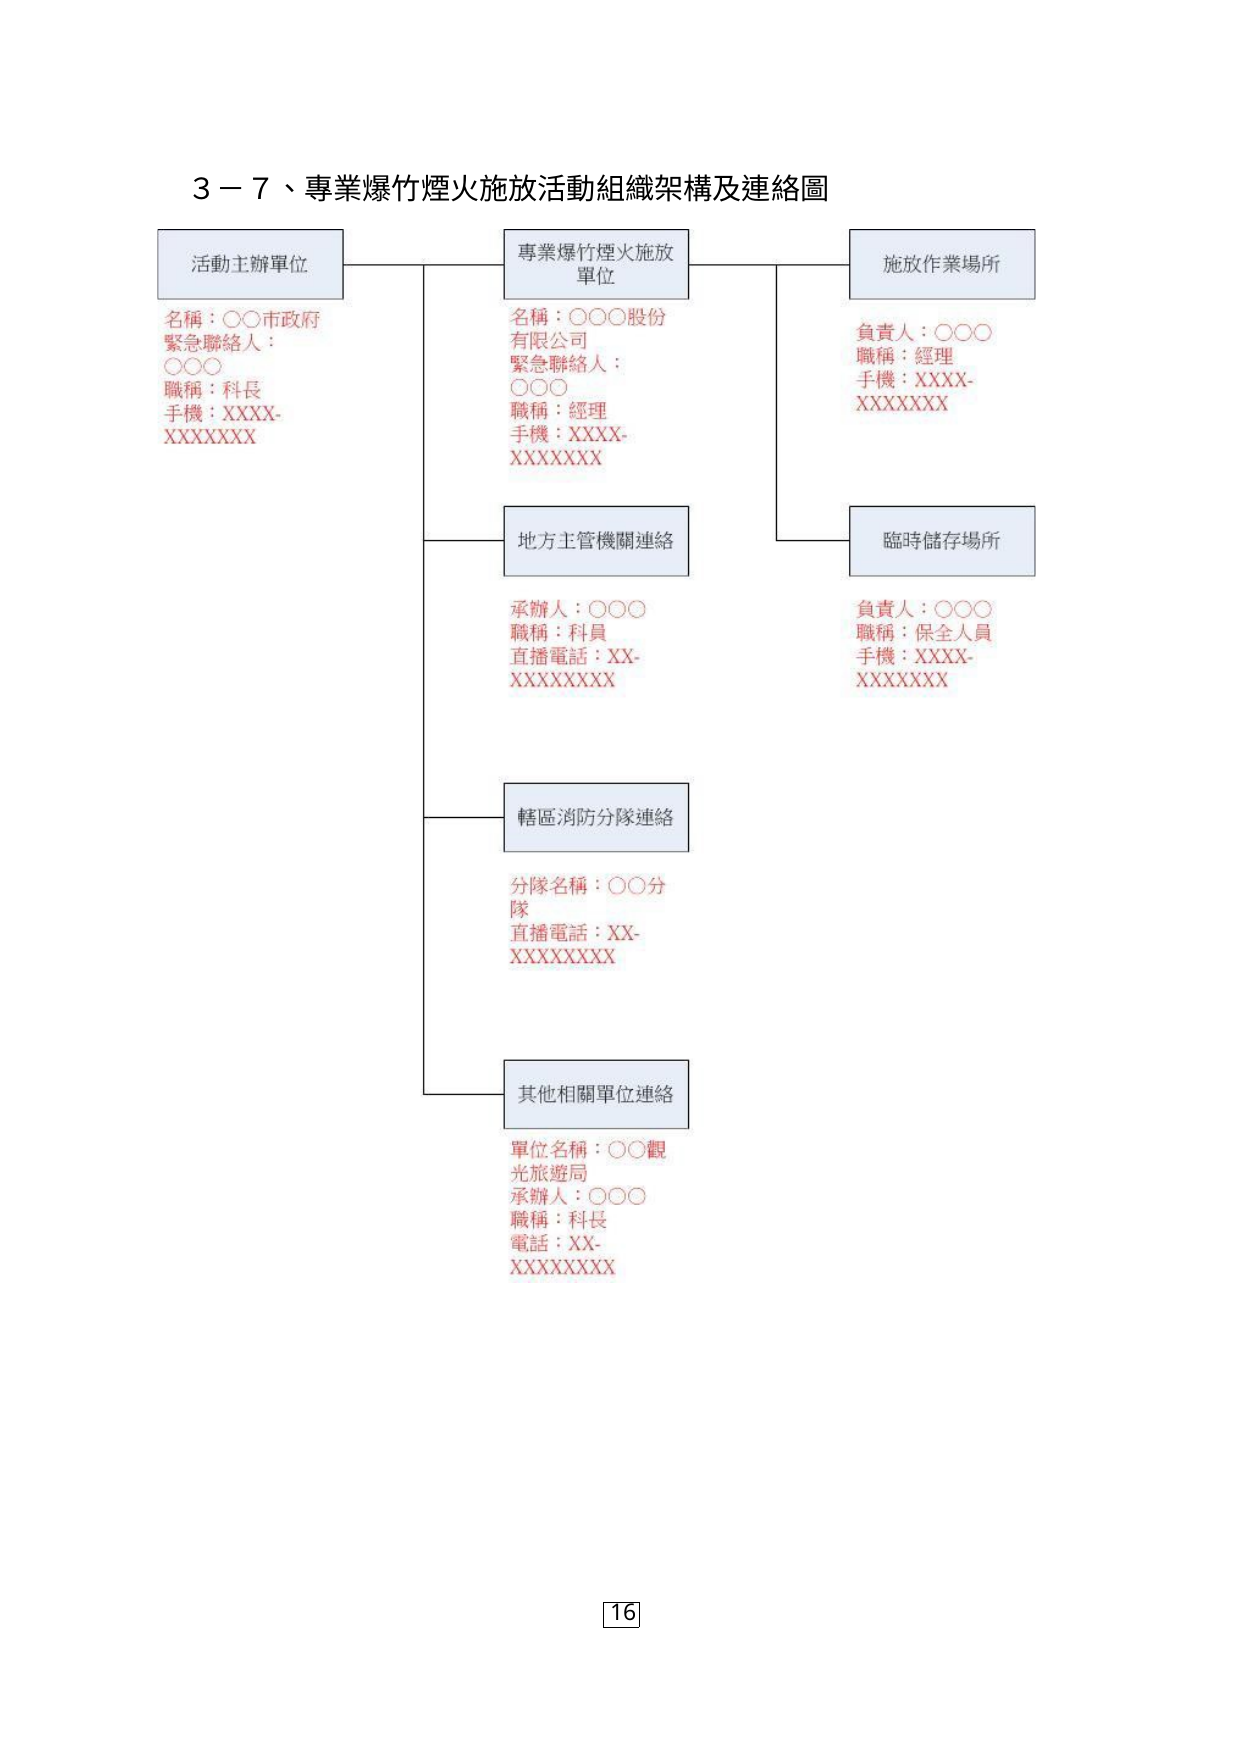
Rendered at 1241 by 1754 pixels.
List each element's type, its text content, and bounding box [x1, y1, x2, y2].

text ３－７、專業爆竹煙火施放活動組織架構及連絡圖 [187, 165, 1205, 208]
picture [157, 229, 1036, 1283]
